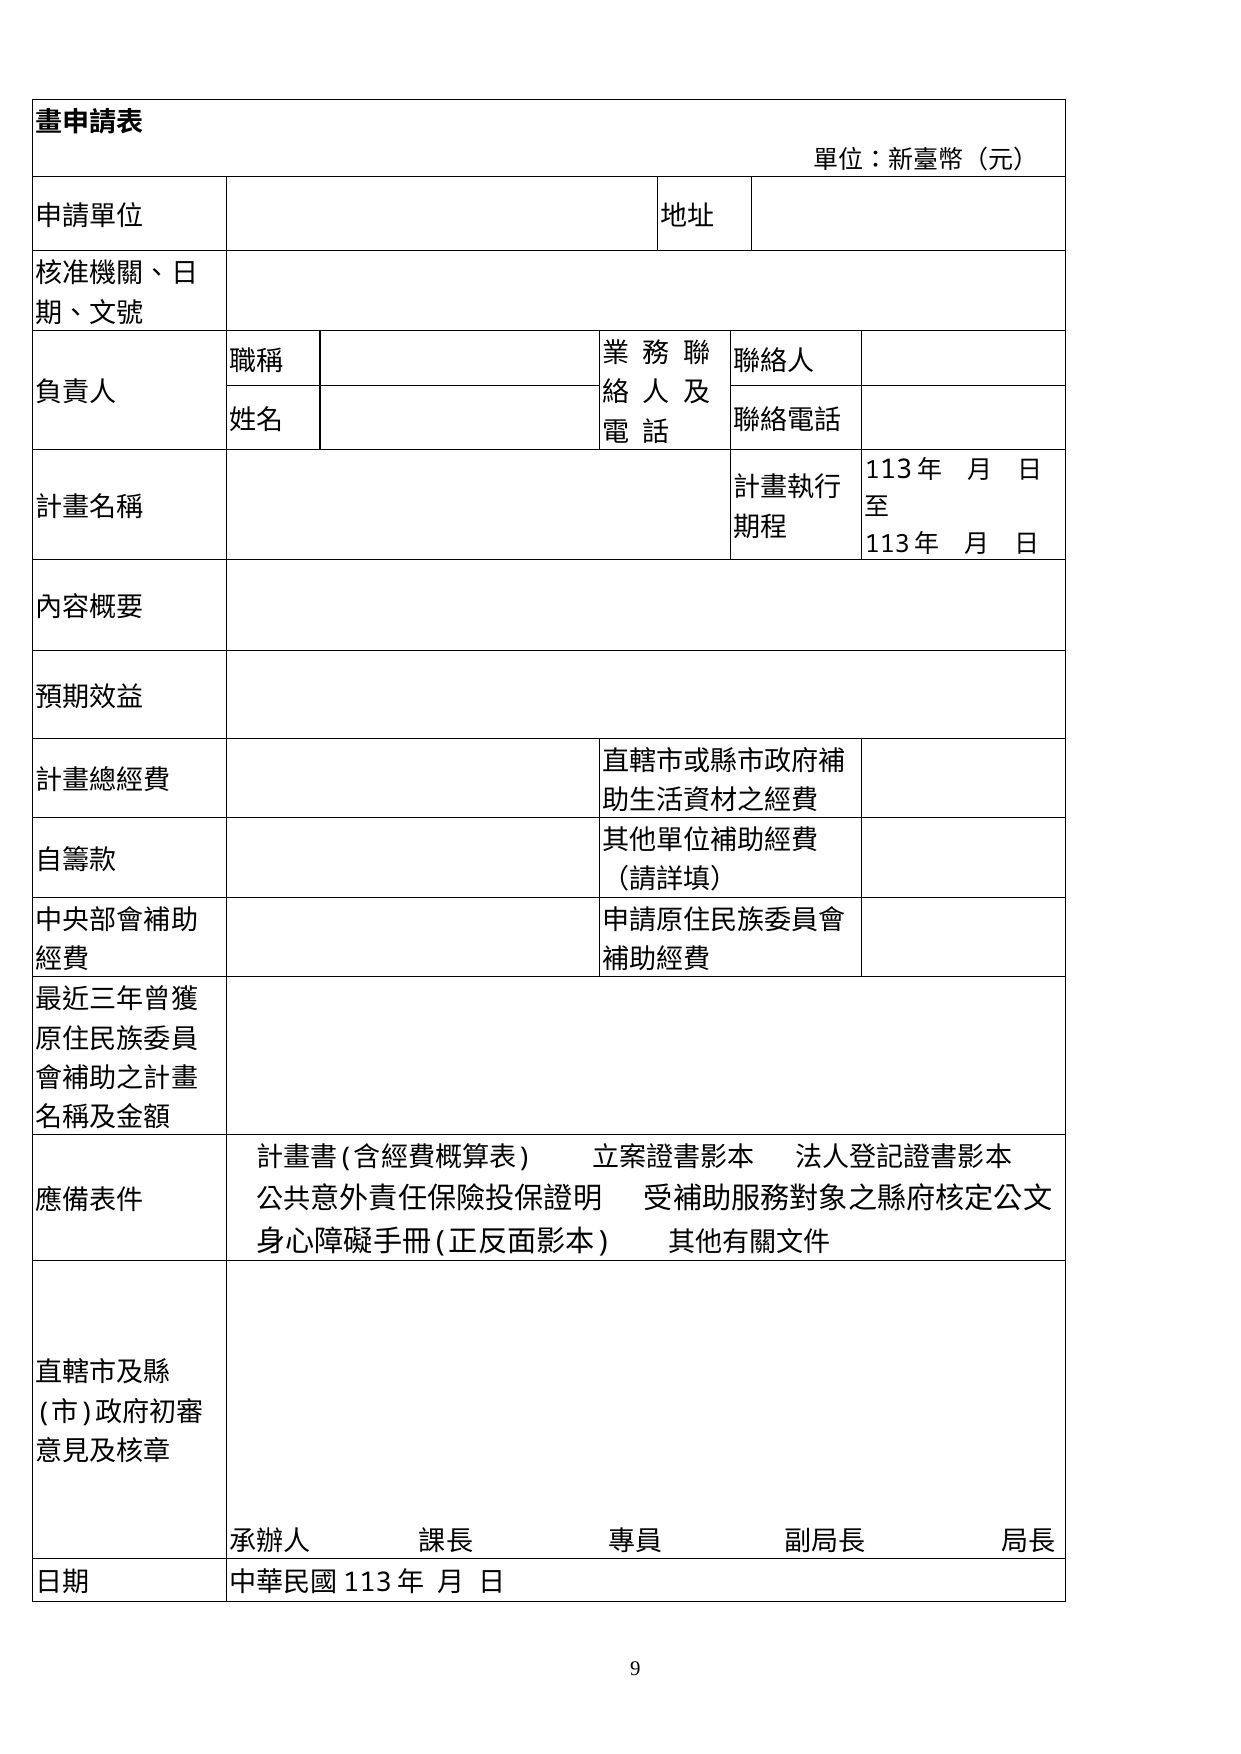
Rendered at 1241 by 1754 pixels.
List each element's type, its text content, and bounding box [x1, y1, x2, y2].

table_cell [227, 251, 1065, 330]
table_cell [227, 450, 730, 559]
table_cell 自籌款 [33, 818, 226, 897]
table_cell [227, 651, 1065, 737]
table_cell 113年 月 日至 113年 月 日 [862, 450, 1065, 559]
table_cell [862, 386, 1065, 449]
table_cell 中華民國113年 月 日 [227, 1559, 1065, 1601]
table_cell 核准機關、日期、文號 [33, 251, 226, 330]
table_cell 申請原住民族委員會補助經費 [600, 898, 861, 976]
table_cell [862, 818, 1065, 897]
table_cell [227, 898, 599, 976]
table_cell [321, 331, 599, 385]
table_cell [227, 177, 657, 250]
table_cell 預期效益 [33, 651, 226, 737]
table_cell [227, 977, 1065, 1134]
table_cell 中央部會補助經費 [33, 898, 226, 976]
table_cell 直轄市及縣(市)政府初審意見及核章 [33, 1261, 226, 1558]
table_cell [227, 739, 599, 817]
table_header 畫申請表 單位：新臺幣（元） [33, 100, 1065, 176]
table_cell [862, 331, 1065, 385]
table_cell 職稱 [227, 331, 319, 385]
table_cell 負責人 [33, 331, 226, 449]
table_cell 業 務 聯 絡 人 及 電 話 [600, 331, 730, 449]
table_cell 姓名 [227, 386, 319, 449]
table_cell [862, 898, 1065, 976]
table_cell 日期 [33, 1559, 226, 1601]
table_cell 承辦人 課長 專員 副局長 局長 [227, 1261, 1065, 1558]
table_cell 聯絡電話 [731, 386, 861, 449]
table_cell 最近三年曾獲原住民族委員會補助之計畫名稱及金額 [33, 977, 226, 1134]
table_cell 其他單位補助經費（請詳填） [600, 818, 861, 897]
table_cell [227, 560, 1065, 650]
table_cell 申請單位 [33, 177, 226, 250]
table_cell [862, 739, 1065, 817]
table_cell 地址 [658, 177, 751, 250]
table_cell 直轄市或縣市政府補助生活資材之經費 [600, 739, 861, 817]
table_cell 計畫總經費 [33, 739, 226, 817]
table_cell [227, 818, 599, 897]
table_cell 內容概要 [33, 560, 226, 650]
table_cell 聯絡人 [731, 331, 861, 385]
table_cell [752, 177, 1065, 250]
table_cell [321, 386, 599, 449]
table_cell 計畫名稱 [33, 450, 226, 559]
table_cell 計畫執行期程 [731, 450, 861, 559]
table_cell 應備表件 [33, 1135, 226, 1259]
table_cell 計畫書(含經費概算表) 立案證書影本 法人登記證書影本 公共意外責任保險投保證明 受補助服務對象之縣府核定公文 身心障礙手冊(正反面影本) 其他有關文件 [227, 1135, 1065, 1259]
